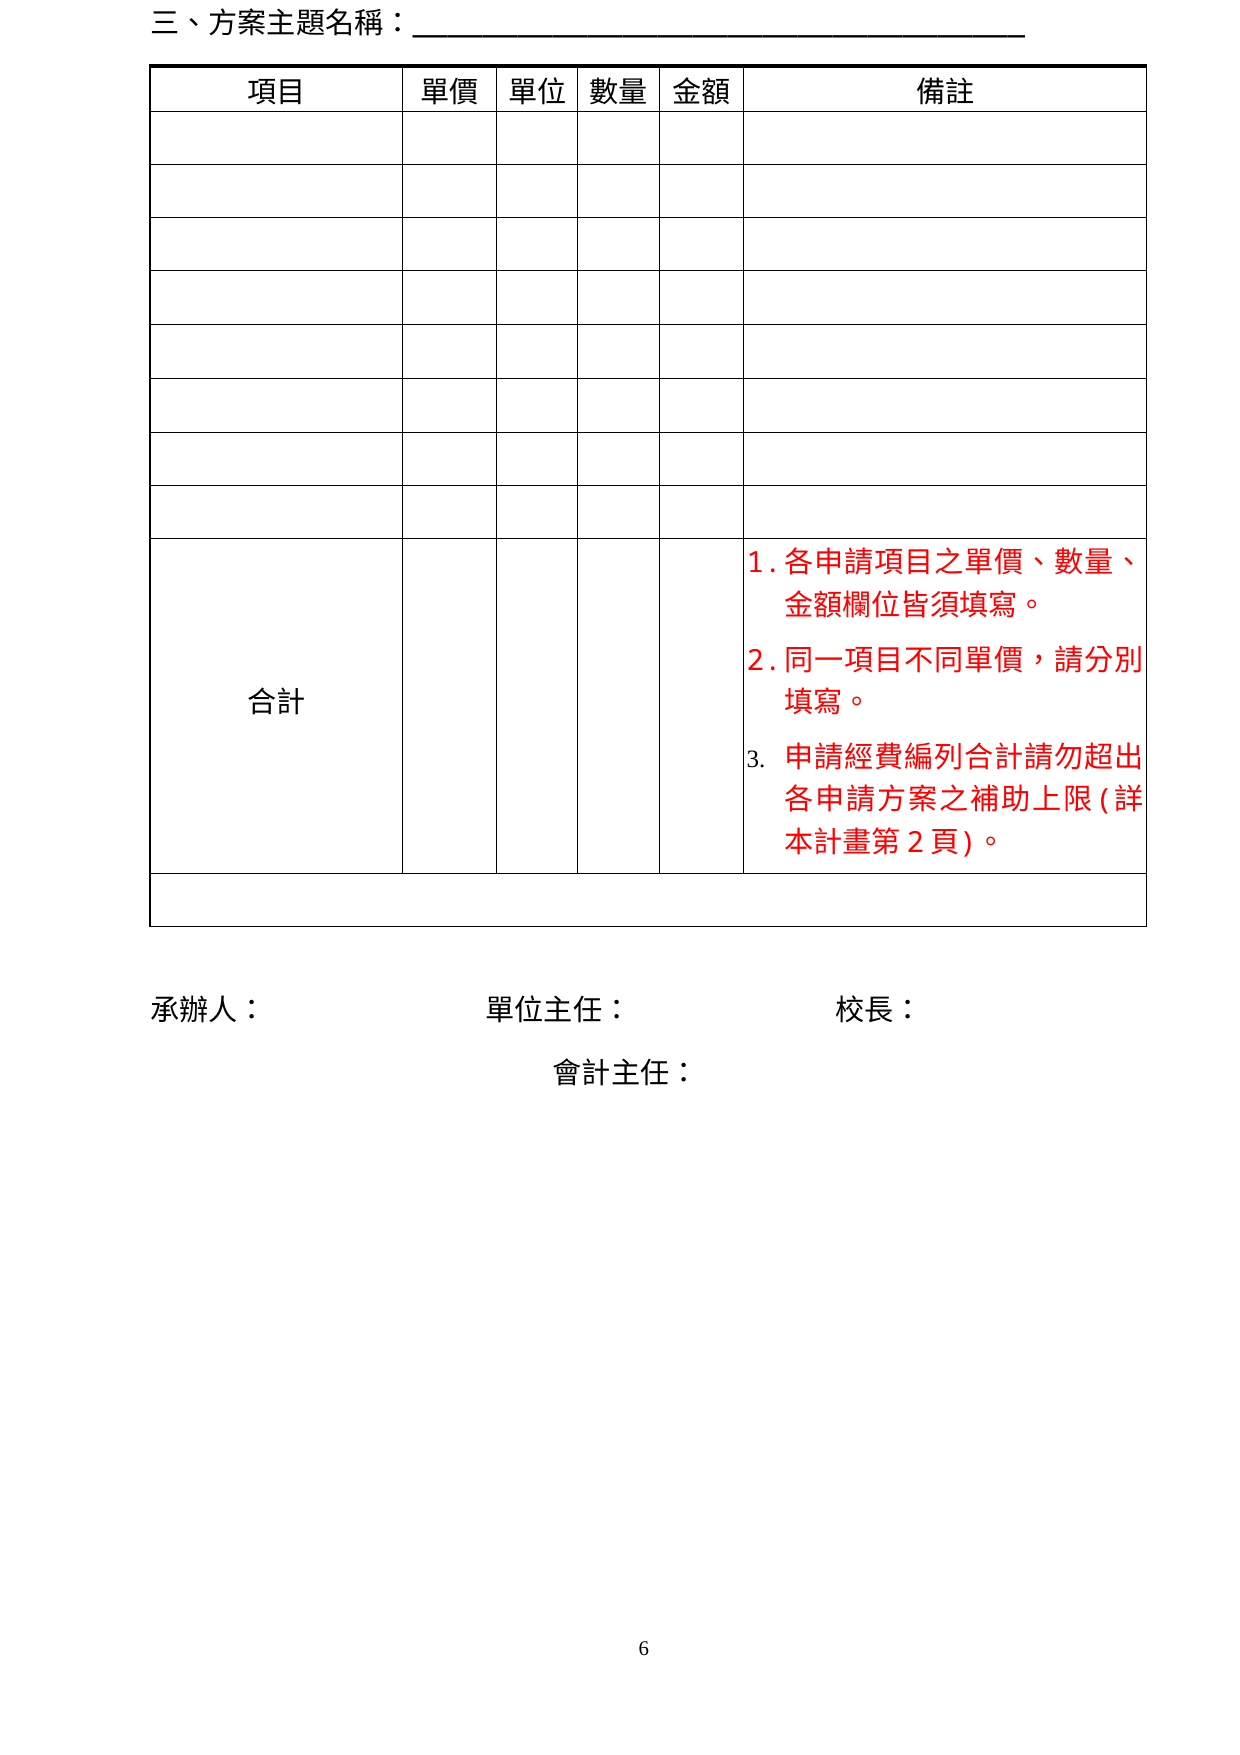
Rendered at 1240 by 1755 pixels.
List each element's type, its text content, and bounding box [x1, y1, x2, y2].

table_cell [744, 486, 1146, 538]
table_cell [660, 112, 743, 164]
table_cell [151, 379, 402, 432]
table_cell [744, 218, 1146, 270]
text 會計主任： [150, 1050, 1137, 1092]
table_cell 各申請項目之單價、數量、金額欄位皆須填寫。 同一項目不同單價，請分別填寫。 申請經費編列合計請勿超出各申請方案之補助上限(詳本計畫第2頁)。 [744, 539, 1146, 873]
table_cell [660, 165, 743, 217]
table_cell [151, 218, 402, 270]
table_cell [660, 379, 743, 432]
table_cell [578, 539, 659, 873]
table_cell [578, 165, 659, 217]
table_cell [403, 271, 496, 324]
table_cell [660, 539, 743, 873]
table_cell [578, 379, 659, 432]
table_header 單位 [497, 68, 577, 111]
table_cell [660, 486, 743, 538]
table_cell [497, 539, 577, 873]
table_cell [744, 433, 1146, 485]
text 三、方案主題名稱：___________________________________ [150, 0, 1137, 42]
table_cell [151, 112, 402, 164]
table_header 金額 [660, 68, 743, 111]
table_cell [744, 325, 1146, 378]
table_header 備註 [744, 68, 1146, 111]
table_cell [578, 271, 659, 324]
table_cell [151, 325, 402, 378]
text 承辦人： 單位主任： 校長： [150, 987, 1137, 1029]
table_cell [497, 433, 577, 485]
table_cell [578, 325, 659, 378]
table_cell [403, 325, 496, 378]
table_cell [744, 112, 1146, 164]
table_cell [497, 218, 577, 270]
table_cell [660, 433, 743, 485]
table_cell [497, 112, 577, 164]
table_cell [578, 486, 659, 538]
table_cell [497, 165, 577, 217]
table_cell [744, 271, 1146, 324]
table_cell [660, 218, 743, 270]
table_cell [403, 112, 496, 164]
table_header 項目 [151, 68, 402, 111]
table_cell [578, 112, 659, 164]
table_cell [497, 271, 577, 324]
table_cell [151, 486, 402, 538]
table_cell [660, 271, 743, 324]
table_cell [151, 271, 402, 324]
table_cell [497, 486, 577, 538]
table_cell [403, 433, 496, 485]
table_cell [660, 325, 743, 378]
table_cell 合計 [151, 539, 402, 873]
table_cell [151, 165, 402, 217]
table_cell [151, 433, 402, 485]
table_header 單價 [403, 68, 496, 111]
table_cell [403, 165, 496, 217]
table_cell [151, 874, 1146, 926]
table_cell [744, 165, 1146, 217]
table_cell [403, 379, 496, 432]
table_cell [578, 433, 659, 485]
table_header 數量 [578, 68, 659, 111]
table_cell [497, 379, 577, 432]
table_cell [403, 218, 496, 270]
table_cell [744, 379, 1146, 432]
table_cell [403, 486, 496, 538]
table_cell [497, 325, 577, 378]
table_cell [403, 539, 496, 873]
table_cell [578, 218, 659, 270]
